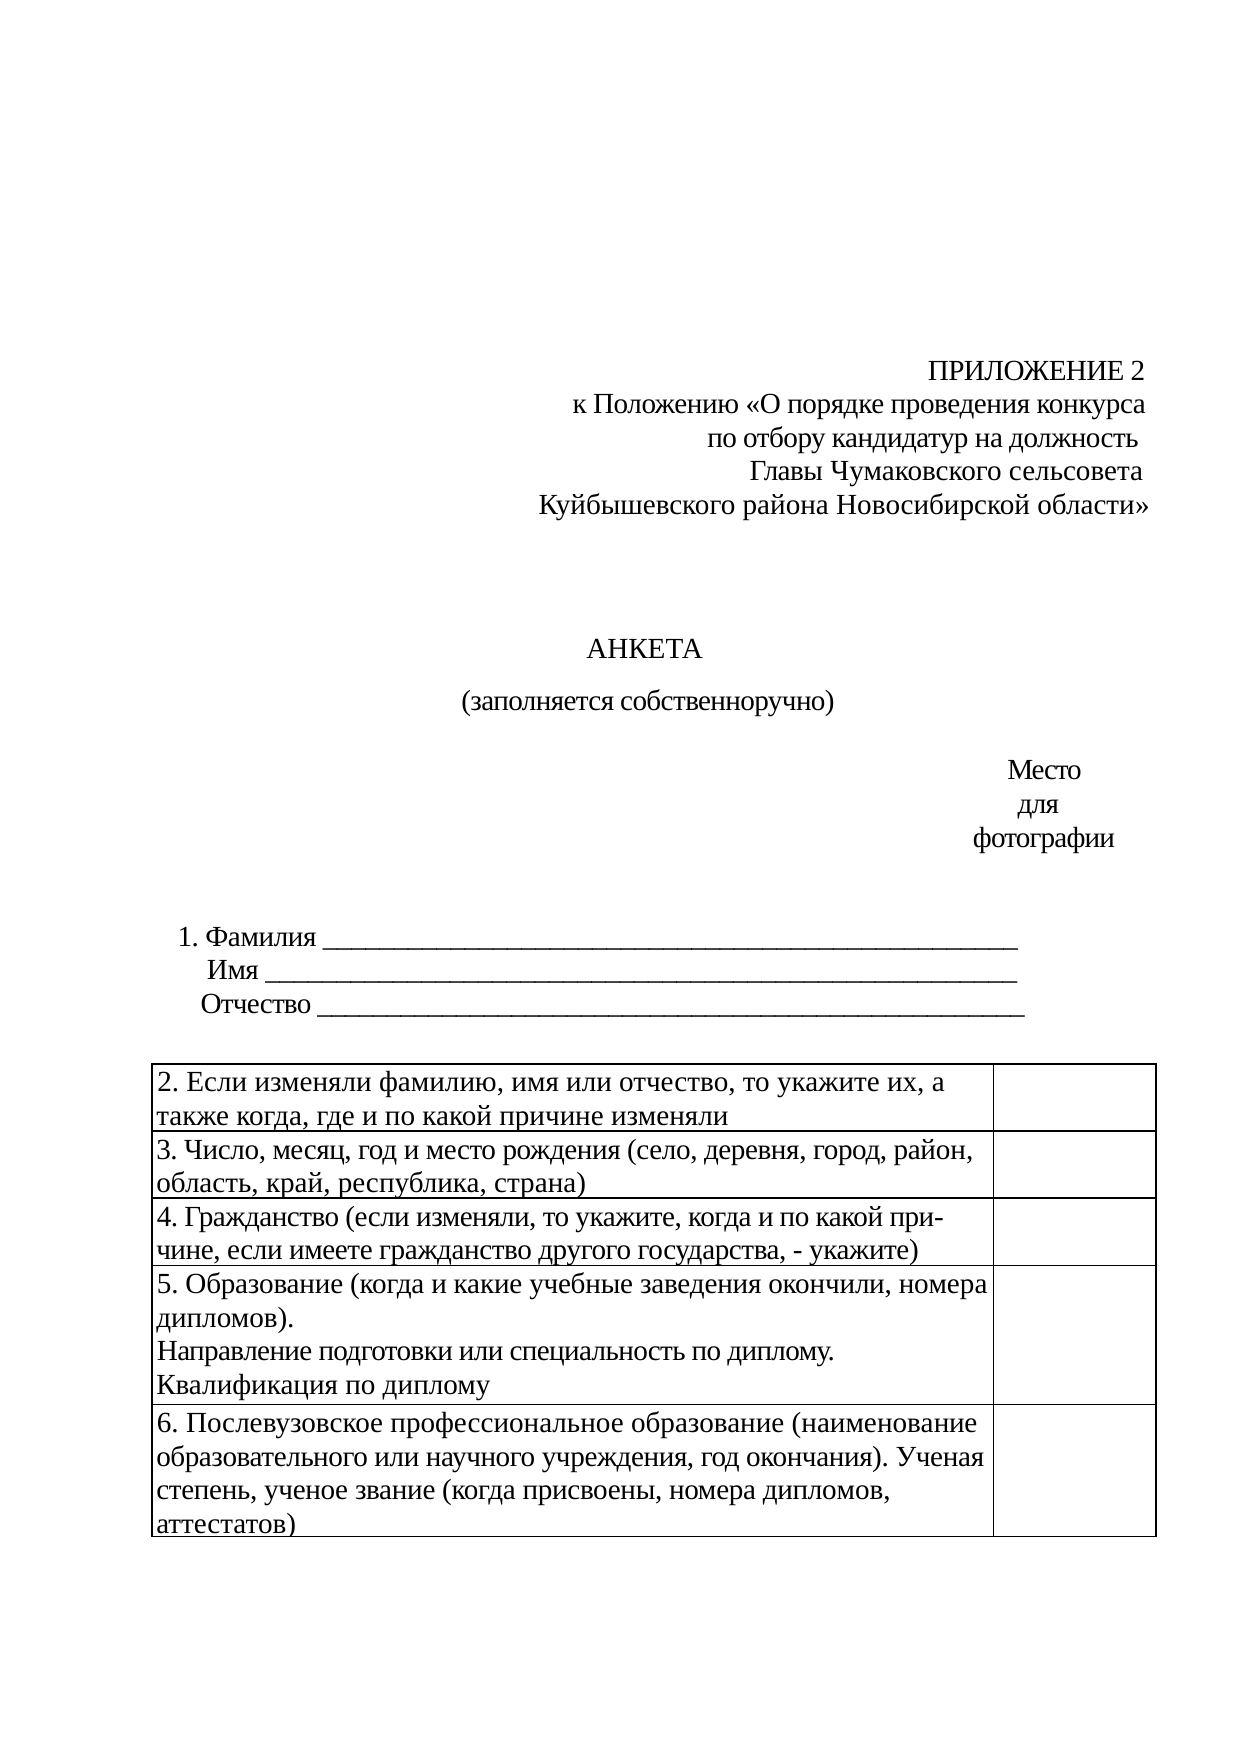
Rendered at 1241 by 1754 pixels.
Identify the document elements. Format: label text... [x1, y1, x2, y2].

table_header [994, 1065, 1155, 1130]
text Куйбышевского района Новосибирской области» [148, 487, 1150, 521]
text 1. Фамилия _________________________________________________ [150, 919, 1152, 952]
text Имя _____________________________________________________ [173, 952, 1152, 986]
text к Положению «О порядке проведения конкурса [148, 386, 1146, 420]
table_cell [994, 1405, 1155, 1536]
text ПРИЛОЖЕНИЕ 2 [148, 353, 1146, 386]
text фотографии [847, 820, 1152, 853]
table_cell [994, 1199, 1155, 1265]
text Место [848, 752, 1152, 786]
text по отбору кандидатур на должность [148, 420, 1146, 453]
table_cell [994, 1266, 1155, 1404]
text Отчество ___________________________________________________ [173, 986, 1152, 1019]
text АНКЕТА [400, 631, 897, 665]
text (заполняется собственноручно) [400, 683, 897, 717]
table_cell 5. Образование (когда и какие учебные заведения окончили, но­мера дипломов). Направление подготовки или специальность по диплому. Квалификация по диплому [153, 1266, 993, 1404]
text Главы Чумаковского сельсовета [148, 453, 1150, 487]
table_cell [994, 1132, 1155, 1197]
text для [847, 786, 1152, 819]
